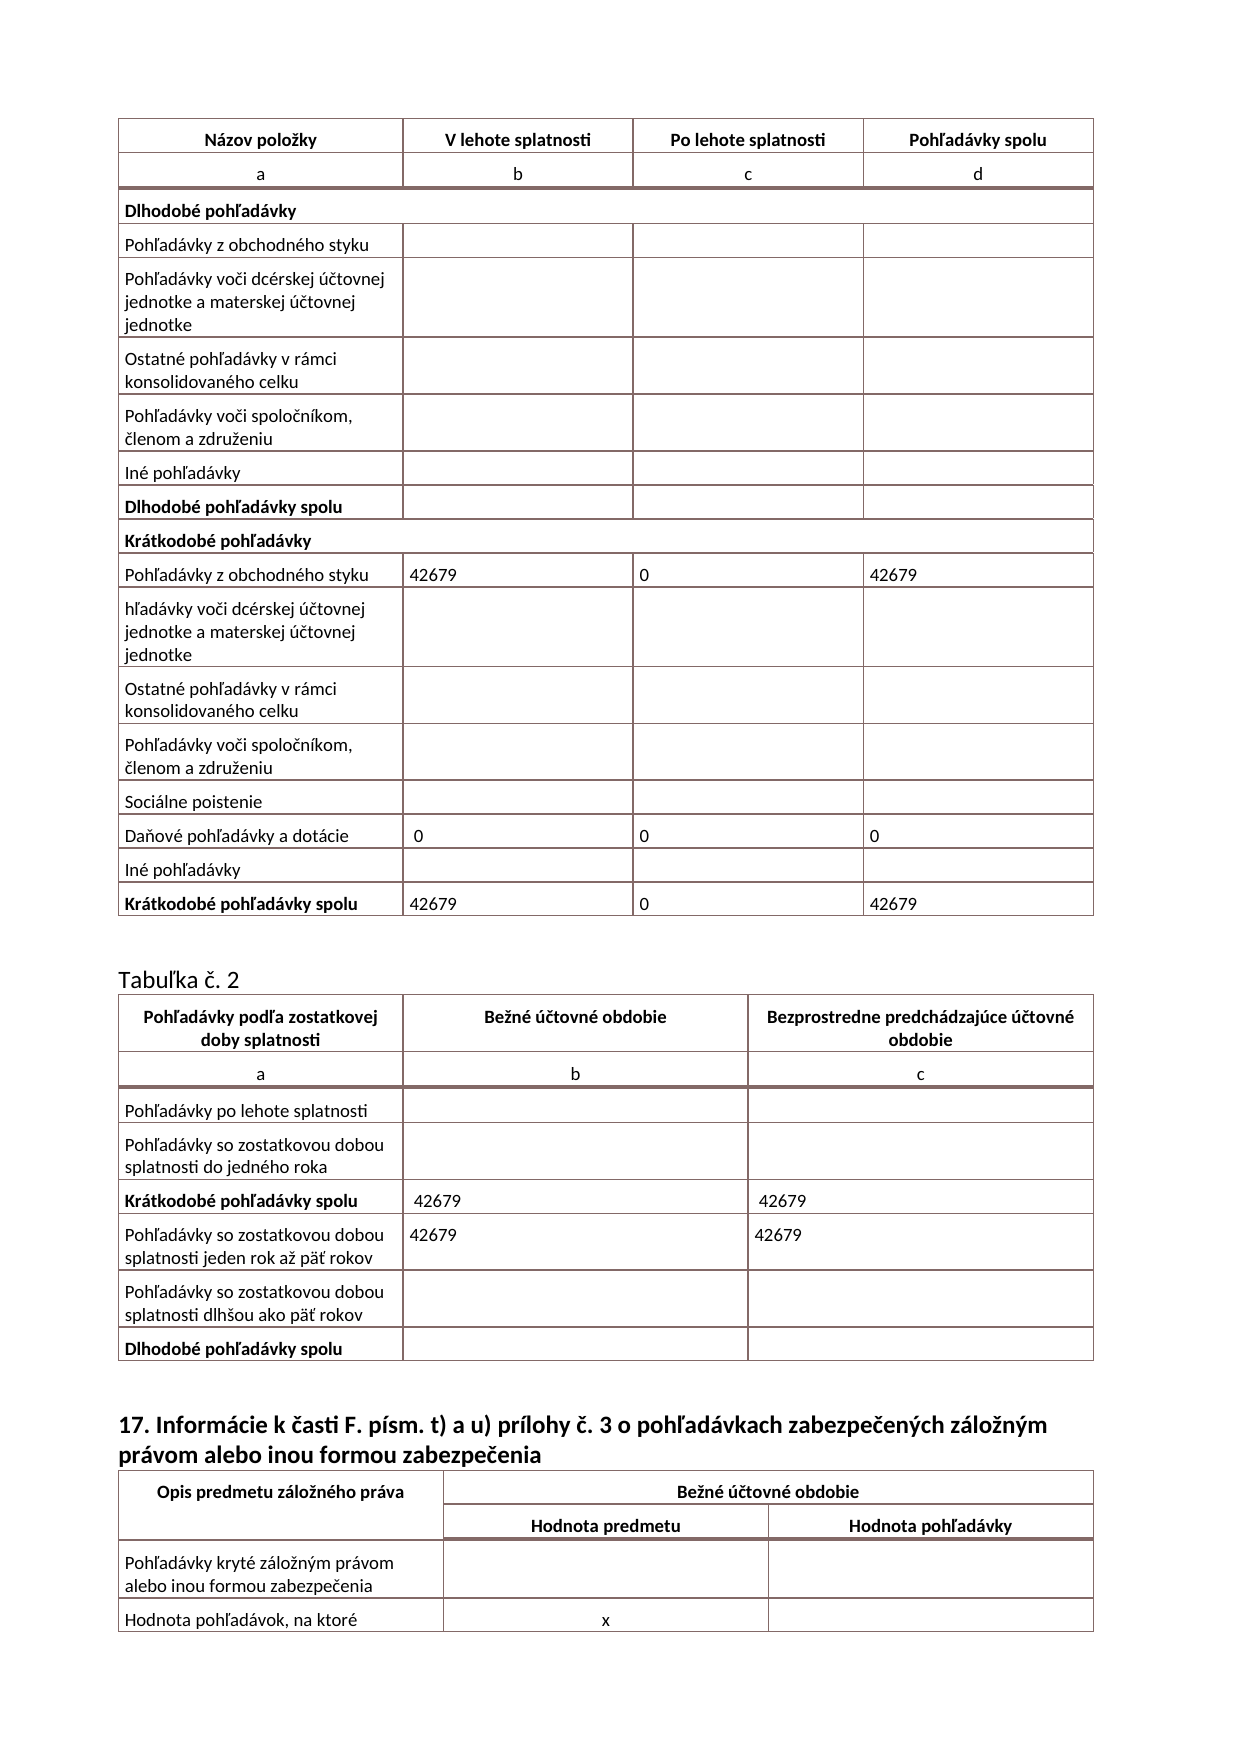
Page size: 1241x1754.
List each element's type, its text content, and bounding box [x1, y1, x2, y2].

table_cell Pohľadávky so zostatkovou dobou splatnosti do jedného roka [119, 1123, 402, 1179]
table_cell [404, 1271, 747, 1326]
table_cell b [404, 153, 632, 186]
table_cell [864, 258, 1093, 336]
table_cell Pohľadávky so zostatkovou dobou splatnosti jeden rok až päť rokov [119, 1214, 402, 1269]
table_cell [404, 724, 632, 779]
table_cell Ostatné pohľadávky v rámci konsolidovaného celku [119, 667, 402, 723]
table_cell a [119, 1052, 402, 1085]
table_cell Hodnota pohľadávky [769, 1505, 1093, 1537]
table_cell Daňové pohľadávky a dotácie [119, 815, 402, 847]
table_cell 0 [634, 815, 863, 847]
table_cell [749, 1089, 1093, 1122]
table_cell Krátkodobé pohľadávky spolu [119, 1180, 402, 1213]
table_cell Ostatné pohľadávky v rámci konsolidovaného celku [119, 338, 402, 393]
table_cell [404, 849, 632, 881]
table_header Opis predmetu záložného práva [119, 1471, 443, 1539]
table_cell [634, 781, 863, 813]
table_cell 0 [634, 883, 863, 915]
table_cell hľadávky voči dcérskej účtovnej jednotke a materskej účtovnej jednotke [119, 588, 402, 666]
table_cell Pohľadávky so zostatkovou dobou splatnosti dlhšou ako päť rokov [119, 1271, 402, 1326]
table_header Bezprostredne predchádzajúce účtovné obdobie [749, 995, 1093, 1051]
table_cell [634, 588, 863, 666]
table_cell Dlhodobé pohľadávky [119, 190, 1093, 223]
table_header Po lehote splatnosti [634, 119, 863, 152]
table_cell d [864, 153, 1093, 186]
table_cell [404, 667, 632, 723]
table_cell c [634, 153, 863, 186]
table_cell [769, 1599, 1093, 1631]
table_cell [444, 1541, 768, 1597]
table_cell 0 [634, 554, 863, 586]
table_cell [404, 224, 632, 257]
table_cell Pohľadávky kryté záložným právom alebo inou formou zabezpečenia [119, 1541, 443, 1597]
table_cell c [749, 1052, 1093, 1085]
table_cell [404, 486, 632, 518]
table_cell [749, 1328, 1093, 1360]
table_cell [864, 338, 1093, 393]
table_cell [864, 724, 1093, 779]
table_header V lehote splatnosti [404, 119, 632, 152]
table_cell [404, 588, 632, 666]
text Tabuľka č. 2 [118, 964, 1122, 994]
table_cell [749, 1123, 1093, 1179]
table_cell b [404, 1052, 747, 1085]
table_cell Pohľadávky z obchodného styku [119, 554, 402, 586]
table_cell Hodnota predmetu [444, 1505, 768, 1537]
table_cell [864, 781, 1093, 813]
table_cell [634, 452, 863, 484]
table_cell 42679 [404, 883, 632, 915]
table_header Pohľadávky podľa zostatkovej doby splatnosti [119, 995, 402, 1051]
table_cell [864, 395, 1093, 450]
table_cell 42679 [864, 554, 1093, 586]
table_cell 42679 [404, 554, 632, 586]
table_cell Krátkodobé pohľadávky [119, 520, 1093, 552]
table_cell [634, 667, 863, 723]
table_cell x [444, 1599, 768, 1631]
table_cell [634, 224, 863, 257]
table_cell [634, 849, 863, 881]
table_header Pohľadávky spolu [864, 119, 1093, 152]
table_cell Pohľadávky po lehote splatnosti [119, 1089, 402, 1122]
table_cell 42679 [749, 1214, 1093, 1269]
table_cell 42679 [864, 883, 1093, 915]
table_cell [769, 1541, 1093, 1597]
table_cell Sociálne poistenie [119, 781, 402, 813]
table_cell Iné pohľadávky [119, 849, 402, 881]
table_cell [404, 781, 632, 813]
table_header Bežné účtovné obdobie [444, 1471, 1093, 1503]
table_cell Pohľadávky z obchodného styku [119, 224, 402, 257]
table_cell 0 [404, 815, 632, 847]
table_cell [749, 1271, 1093, 1326]
table_header Názov položky [119, 119, 402, 152]
table_cell [864, 224, 1093, 257]
table_cell [634, 486, 863, 518]
table_cell [634, 258, 863, 336]
table_cell [634, 724, 863, 779]
table_cell Hodnota pohľadávok, na ktoré [119, 1599, 443, 1631]
table_cell [404, 338, 632, 393]
table_cell Pohľadávky voči spoločníkom, členom a združeniu [119, 395, 402, 450]
table_cell [864, 667, 1093, 723]
table_cell [864, 849, 1093, 881]
table_cell [404, 1328, 747, 1360]
table_cell [404, 452, 632, 484]
table_cell 42679 [404, 1214, 747, 1269]
table_cell [404, 395, 632, 450]
table_cell [634, 338, 863, 393]
table_cell Iné pohľadávky [119, 452, 402, 484]
table_cell Dlhodobé pohľadávky spolu [119, 1328, 402, 1360]
table_cell Dlhodobé pohľadávky spolu [119, 486, 402, 518]
table_cell [864, 486, 1093, 518]
table_cell Pohľadávky voči dcérskej účtovnej jednotke a materskej účtovnej jednotke [119, 258, 402, 336]
table_cell [634, 395, 863, 450]
table_cell Krátkodobé pohľadávky spolu [119, 883, 402, 915]
table_cell [864, 588, 1093, 666]
table_cell [864, 452, 1093, 484]
table_cell 42679 [404, 1180, 747, 1213]
table_cell Pohľadávky voči spoločníkom, členom a združeniu [119, 724, 402, 779]
table_header Bežné účtovné obdobie [404, 995, 747, 1051]
table_cell [404, 1089, 747, 1122]
table_cell 42679 [749, 1180, 1093, 1213]
table_cell a [119, 153, 402, 186]
text 17. Informácie k časti F. písm. t) a u) prílohy č. 3 o pohľadávkach zabezpečených záložným právom alebo inou formou zabezpečenia [118, 1409, 1122, 1470]
table_cell 0 [864, 815, 1093, 847]
table_cell [404, 258, 632, 336]
table_cell [404, 1123, 747, 1179]
